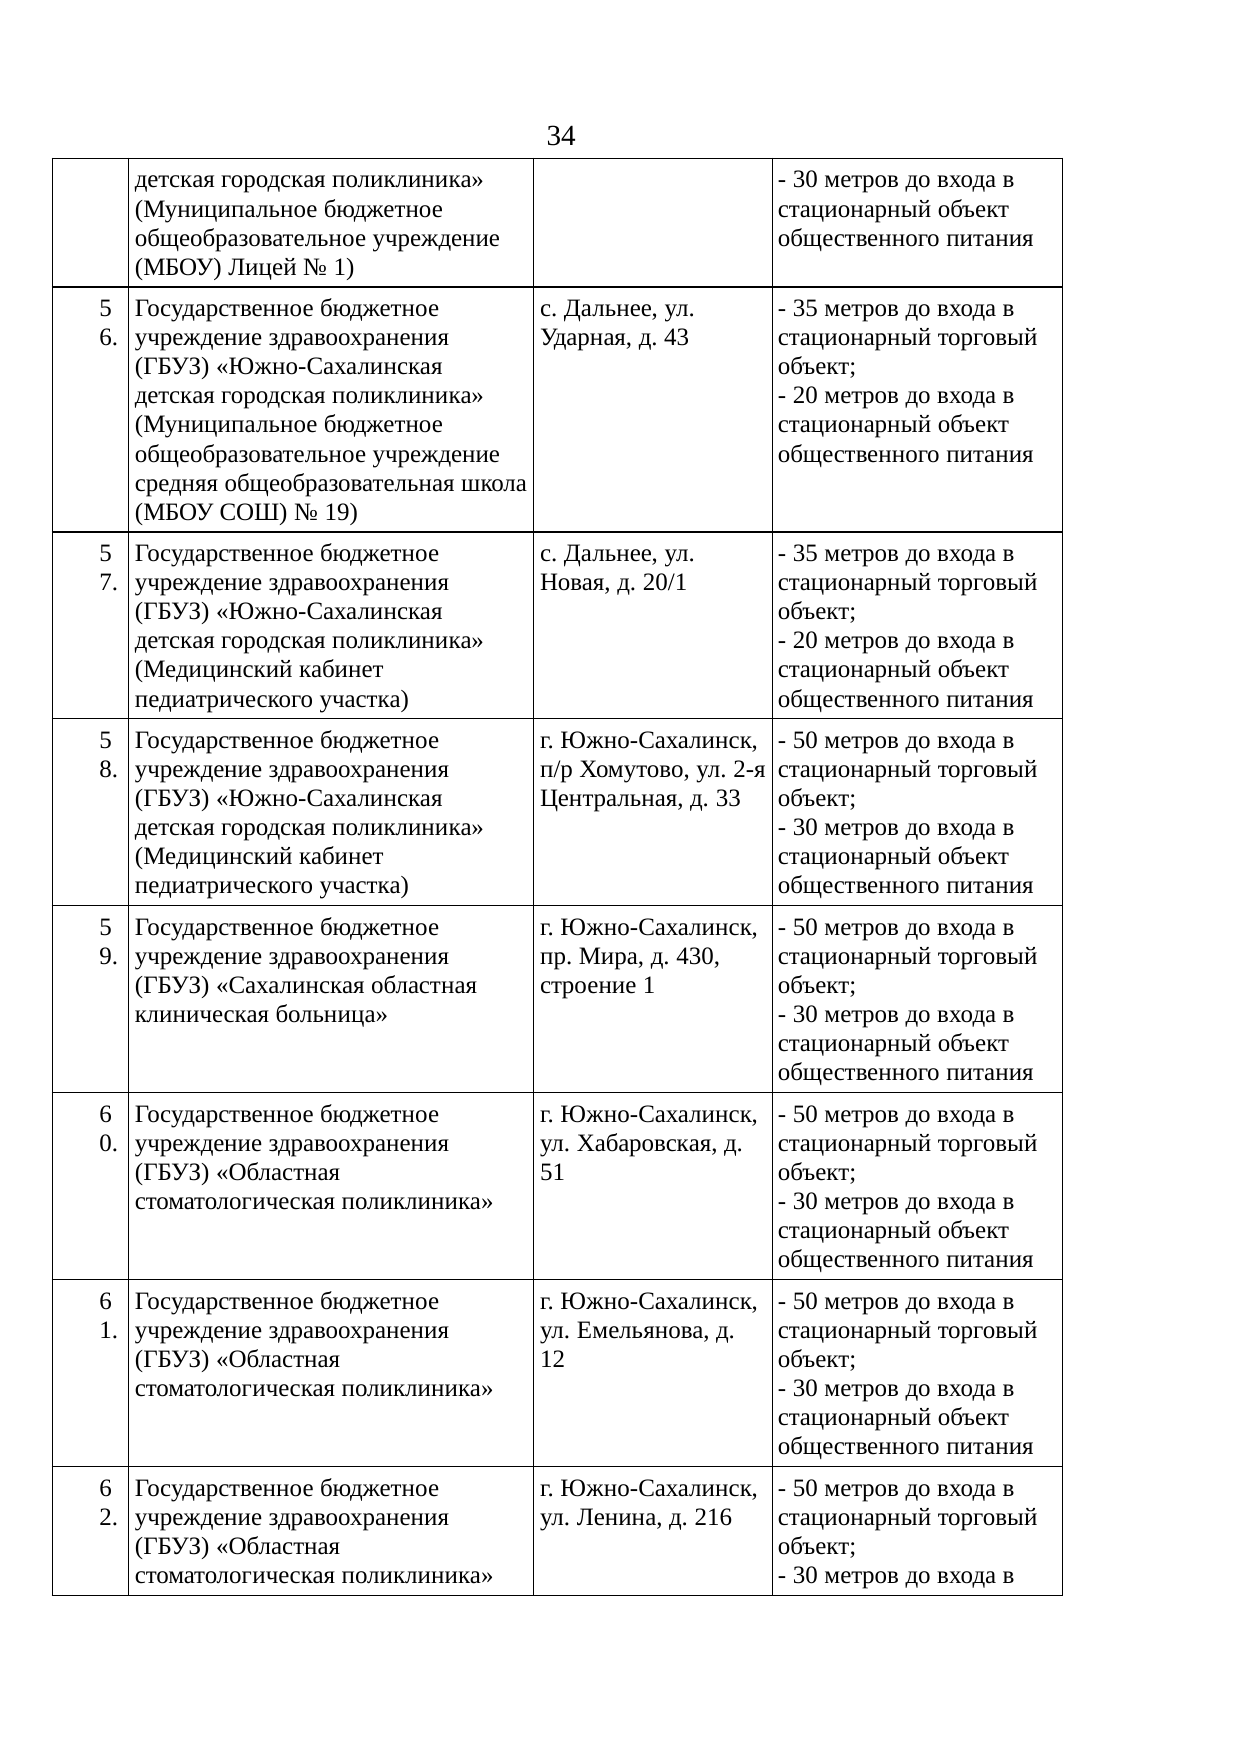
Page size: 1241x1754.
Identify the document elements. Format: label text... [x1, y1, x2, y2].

table_cell [53, 1093, 128, 1279]
table_cell - 35 метров до входа в стационарный торговый объект; - 20 метров до входа в стационарный объект общественного питания [773, 288, 1062, 531]
table_cell [53, 533, 128, 718]
table_cell Государственное бюджетное учреждение здравоохранения (ГБУЗ) «Южно-Сахалинская детская городская поликлиника» (Медицинский кабинет педиатрического участка) [129, 533, 533, 718]
table_cell [53, 159, 128, 286]
table_cell Государственное бюджетное учреждение здравоохранения (ГБУЗ) «Южно-Сахалинская детская городская поликлиника» (Муниципальное бюджетное общеобразовательное учреждение средняя общеобразовательная школа (МБОУ СОШ) № 19) [129, 288, 533, 531]
table_cell г. Южно-Сахалинск, ул. Емельянова, д. 12 [534, 1280, 772, 1466]
table_cell - 50 метров до входа в стационарный торговый объект; - 30 метров до входа в стационарный объект общественного питания [773, 906, 1062, 1092]
table_cell - 30 метров до входа в стационарный объект общественного питания [773, 159, 1062, 286]
table_cell с. Дальнее, ул. Ударная, д. 43 [534, 288, 772, 531]
table_cell г. Южно-Сахалинск, п/р Хомутово, ул. 2-я Центральная, д. 33 [534, 719, 772, 905]
table_cell [53, 719, 128, 905]
table_cell Государственное бюджетное учреждение здравоохранения (ГБУЗ) «Областная стоматологическая поликлиника» [129, 1093, 533, 1279]
table_cell Государственное бюджетное учреждение здравоохранения (ГБУЗ) «Областная стоматологическая поликлиника» [129, 1280, 533, 1466]
table_cell - 35 метров до входа в стационарный торговый объект; - 20 метров до входа в стационарный объект общественного питания [773, 533, 1062, 718]
table_cell [53, 906, 128, 1092]
table_cell - 50 метров до входа в стационарный торговый объект; - 30 метров до входа в стационарный объект общественного питания [773, 719, 1062, 905]
table_cell г. Южно-Сахалинск, ул. Хабаровская, д. 51 [534, 1093, 772, 1279]
table_cell Государственное бюджетное учреждение здравоохранения (ГБУЗ) «Южно-Сахалинская детская городская поликлиника» (Медицинский кабинет педиатрического участка) [129, 719, 533, 905]
table_cell с. Дальнее, ул. Новая, д. 20/1 [534, 533, 772, 718]
table_cell г. Южно-Сахалинск, пр. Мира, д. 430, строение 1 [534, 906, 772, 1092]
table_cell [53, 1280, 128, 1466]
table_cell - 50 метров до входа в стационарный торговый объект; - 30 метров до входа в стационарный объект общественного питания [773, 1093, 1062, 1279]
table_cell г. Южно-Сахалинск, ул. Ленина, д. 216 [534, 1467, 772, 1594]
table_cell Государственное бюджетное учреждение здравоохранения (ГБУЗ) «Областная стоматологическая поликлиника» [129, 1467, 533, 1594]
table_cell - 50 метров до входа в стационарный торговый объект; - 30 метров до входа в [773, 1467, 1062, 1594]
table_cell - 50 метров до входа в стационарный торговый объект; - 30 метров до входа в стационарный объект общественного питания [773, 1280, 1062, 1466]
table_cell детская городская поликлиника» (Муниципальное бюджетное общеобразовательное учреждение (МБОУ) Лицей № 1) [129, 159, 533, 286]
table_cell Государственное бюджетное учреждение здравоохранения (ГБУЗ) «Сахалинская областная клиническая больница» [129, 906, 533, 1092]
table_cell [53, 1467, 128, 1594]
table_cell [534, 159, 772, 286]
table_cell [53, 288, 128, 531]
